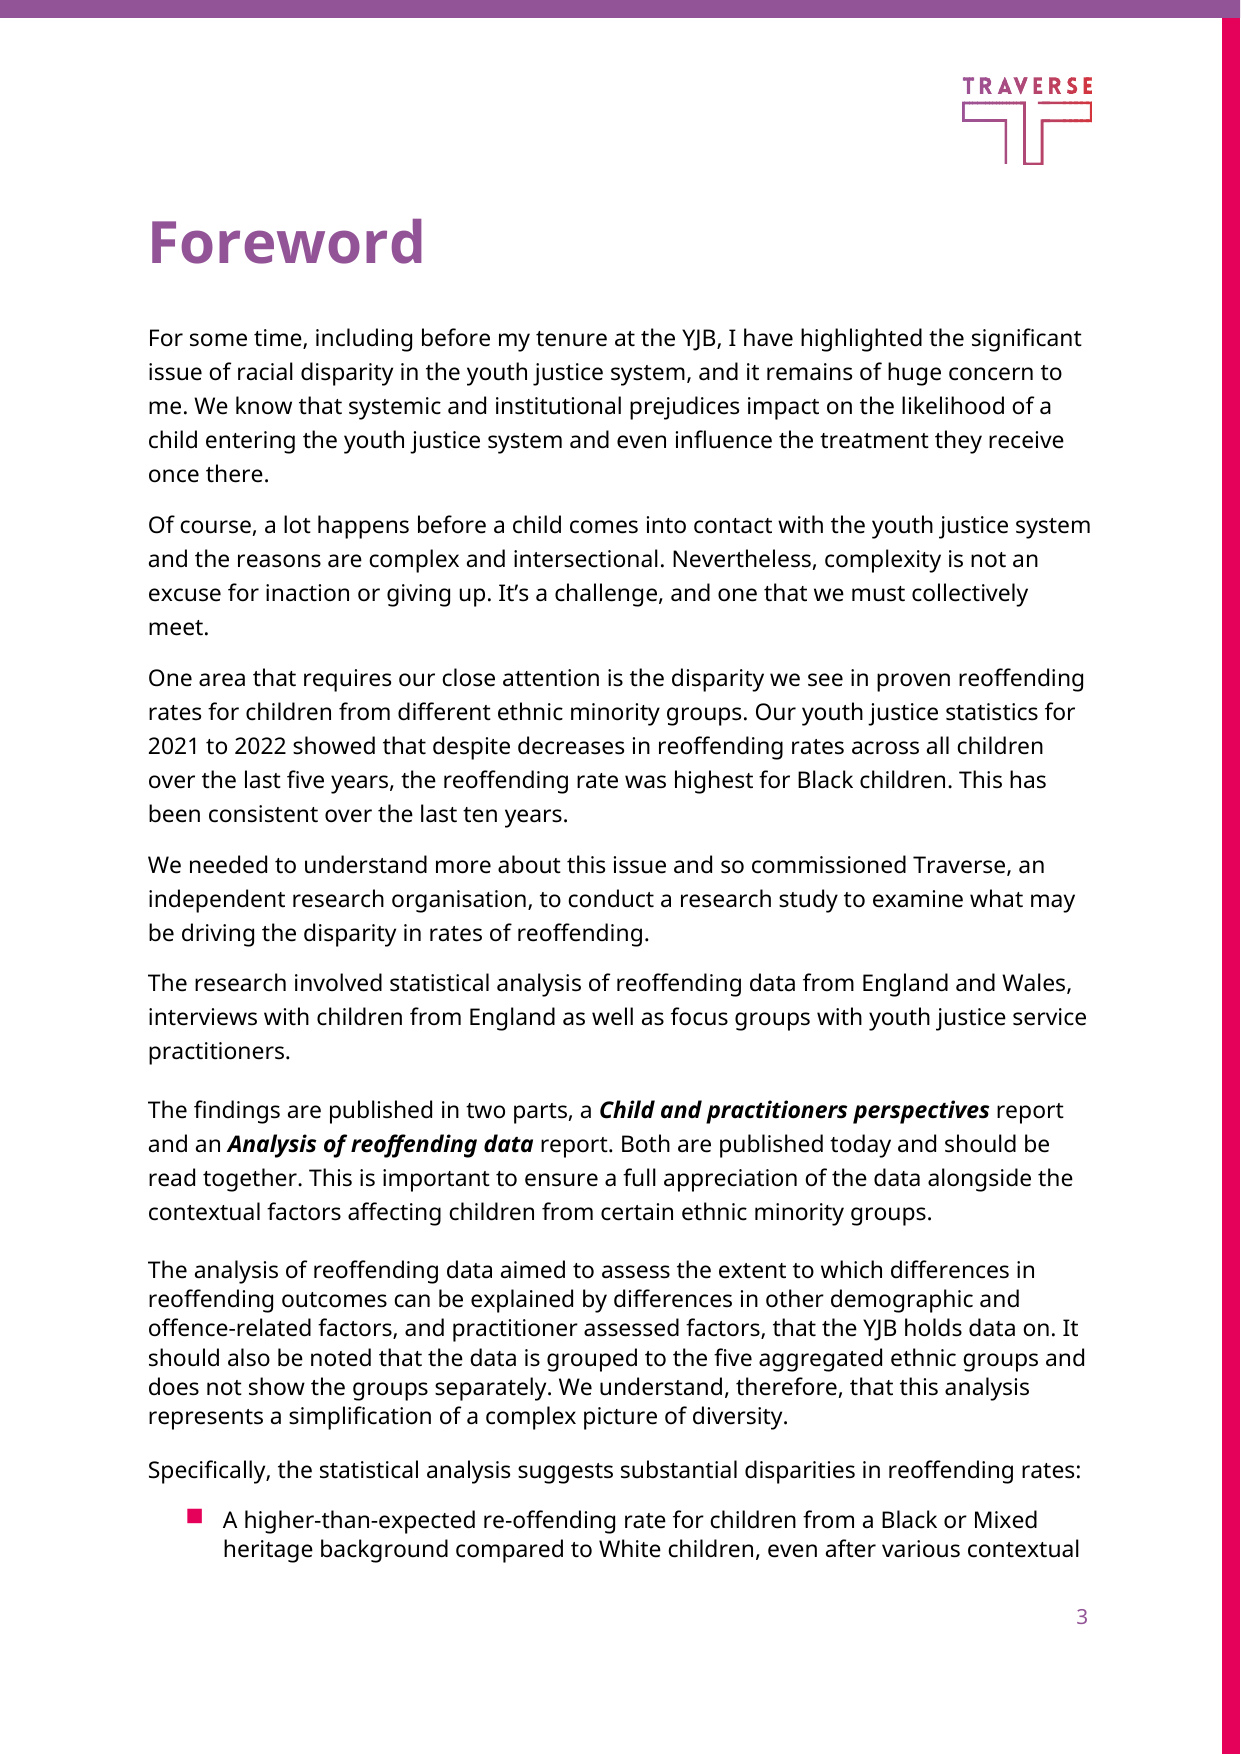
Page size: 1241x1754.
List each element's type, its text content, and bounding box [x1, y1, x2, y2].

text Specifically, the statistical analysis suggests substantial disparities in reoffending rates: [148, 1452, 1092, 1482]
text The findings are published in two parts, a Child and practitioners perspectives report and an Analysis of reoffending data report. Both are published today and should be read together. This is important to ensure a full appreciation of the data alongside the contextual factors affecting children from certain ethnic minority groups. [148, 1091, 1092, 1227]
text Of course, a lot happens before a child comes into contact with the youth justice system and the reasons are complex and intersectional. Nevertheless, complexity is not an excuse for inaction or giving up. It’s a challenge, and one that we must collectively meet. [148, 506, 1092, 642]
title Foreword [148, 207, 1092, 269]
text We needed to understand more about this issue and so commissioned Traverse, an independent research organisation, to conduct a research study to examine what may be driving the disparity in rates of reoffending. [148, 846, 1092, 948]
text The analysis of reoffending data aimed to assess the extent to which differences in reoffending outcomes can be explained by differences in other demographic and offence-related factors, and practitioner assessed factors, that the YJB holds data on. It should also be noted that the data is grouped to the five aggregated ethnic groups and does not show the groups separately. We understand, therefore, that this analysis represents a simplification of a complex picture of diversity. [148, 1252, 1092, 1427]
text For some time, including before my tenure at the YJB, I have highlighted the significant issue of racial disparity in the youth justice system, and it remains of huge concern to me. We know that systemic and institutional prejudices impact on the likelihood of a child entering the youth justice system and even influence the treatment they receive once there. [148, 319, 1092, 489]
text The research involved statistical analysis of reoffending data from England and Wales, interviews with children from England as well as focus groups with youth justice service practitioners. [148, 964, 1092, 1066]
list A higher-than-expected re-offending rate for children from a Black or Mixed heritage background compared to White children, even after various contextual [185, 1502, 1092, 1561]
text One area that requires our close attention is the disparity we see in proven reoffending rates for children from different ethnic minority groups. Our youth justice statistics for 2021 to 2022 showed that despite decreases in reoffending rates across all children over the last five years, the reoffending rate was highest for Black children. This has been consistent over the last ten years. [148, 659, 1092, 829]
